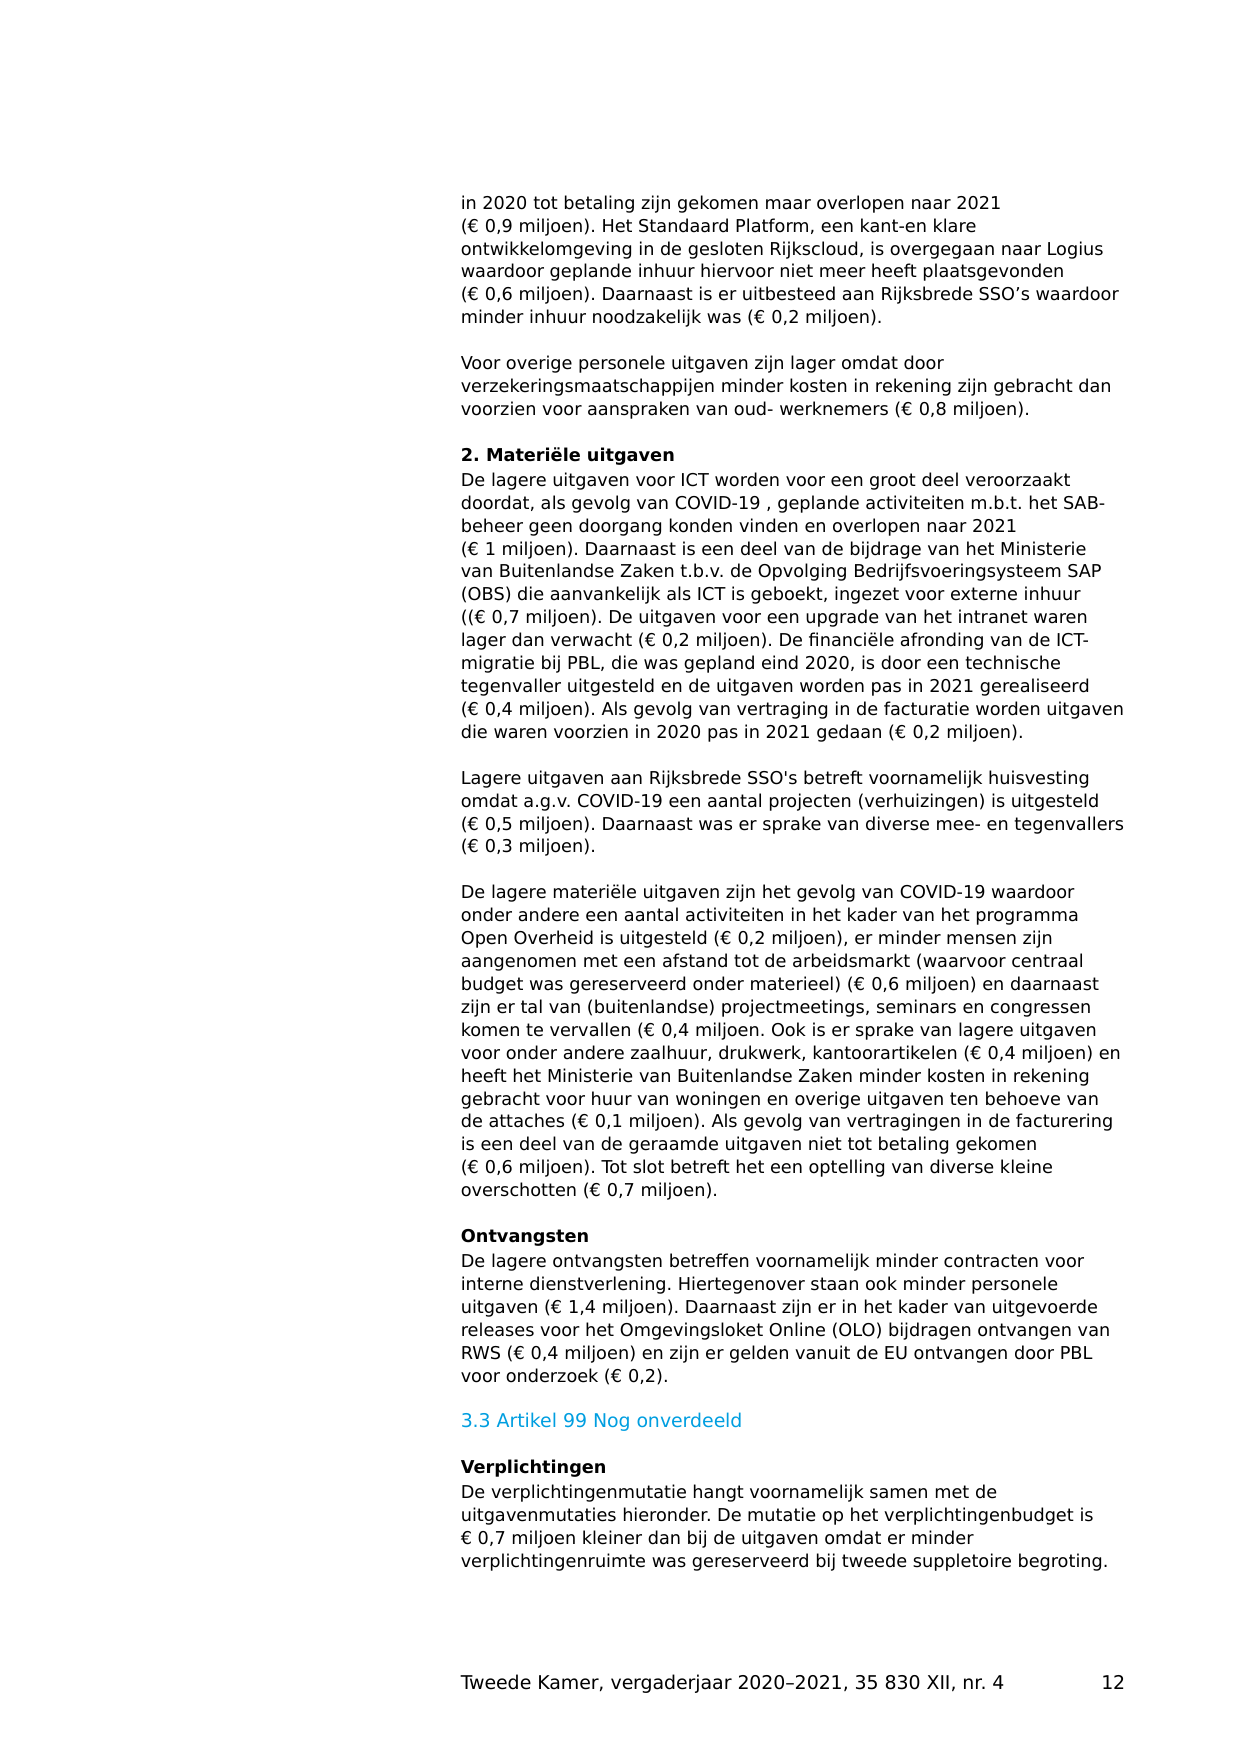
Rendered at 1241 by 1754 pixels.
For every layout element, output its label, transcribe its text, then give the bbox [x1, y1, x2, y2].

text 2. Materiële uitgaven [461, 443, 1125, 466]
text Ontvangsten [461, 1224, 1125, 1247]
text in 2020 tot betaling zijn gekomen maar overlopen naar 2021 (€ 0,9 miljoen). Het Standaard Platform, een kant-en klare ontwikkelomgeving in de gesloten Rijkscloud, is overgegaan naar Logius waardoor geplande inhuur hiervoor niet meer heeft plaatsgevonden (€ 0,6 miljoen). Daarnaast is er uitbesteed aan Rijksbrede SSO’s waardoor minder inhuur noodzakelijk was (€ 0,2 miljoen). [461, 191, 1125, 328]
text De lagere uitgaven voor ICT worden voor een groot deel veroorzaakt doordat, als gevolg van COVID-19 , geplande activiteiten m.b.t. het SAB-beheer geen doorgang konden vinden en overlopen naar 2021 (€ 1 miljoen). Daarnaast is een deel van de bijdrage van het Ministerie van Buitenlandse Zaken t.b.v. de Opvolging Bedrijfsvoeringsysteem SAP (OBS) die aanvankelijk als ICT is geboekt, ingezet voor externe inhuur ((€ 0,7 miljoen). De uitgaven voor een upgrade van het intranet waren lager dan verwacht (€ 0,2 miljoen). De financiële afronding van de ICT-migratie bij PBL, die was gepland eind 2020, is door een technische tegenvaller uitgesteld en de uitgaven worden pas in 2021 gerealiseerd (€ 0,4 miljoen). Als gevolg van vertraging in de facturatie worden uitgaven die waren voorzien in 2020 pas in 2021 gedaan (€ 0,2 miljoen). [461, 468, 1125, 743]
text Voor overige personele uitgaven zijn lager omdat door verzekeringsmaatschappijen minder kosten in rekening zijn gebracht dan voorzien voor aanspraken van oud- werknemers (€ 0,8 miljoen). [461, 351, 1125, 420]
text De lagere ontvangsten betreffen voornamelijk minder contracten voor interne dienstverlening. Hiertegenover staan ook minder personele uitgaven (€ 1,4 miljoen). Daarnaast zijn er in het kader van uitgevoerde releases voor het Omgevingsloket Online (OLO) bijdragen ontvangen van RWS (€ 0,4 miljoen) en zijn er gelden vanuit de EU ontvangen door PBL voor onderzoek (€ 0,2). [461, 1249, 1125, 1387]
title 3.3 Artikel 99 Nog onverdeeld [461, 1409, 1125, 1431]
text Verplichtingen [461, 1455, 1125, 1478]
text Lagere uitgaven aan Rijksbrede SSO's betreft voornamelijk huisvesting omdat a.g.v. COVID-19 een aantal projecten (verhuizingen) is uitgesteld (€ 0,5 miljoen). Daarnaast was er sprake van diverse mee- en tegenvallers (€ 0,3 miljoen). [461, 766, 1125, 857]
text De lagere materiële uitgaven zijn het gevolg van COVID-19 waardoor onder andere een aantal activiteiten in het kader van het programma Open Overheid is uitgesteld (€ 0,2 miljoen), er minder mensen zijn aangenomen met een afstand tot de arbeidsmarkt (waarvoor centraal budget was gereserveerd onder materieel) (€ 0,6 miljoen) en daarnaast zijn er tal van (buitenlandse) projectmeetings, seminars en congressen komen te vervallen (€ 0,4 miljoen. Ook is er sprake van lagere uitgaven voor onder andere zaalhuur, drukwerk, kantoorartikelen (€ 0,4 miljoen) en heeft het Ministerie van Buitenlandse Zaken minder kosten in rekening gebracht voor huur van woningen en overige uitgaven ten behoeve van de attaches (€ 0,1 miljoen). Als gevolg van vertragingen in de facturering is een deel van de geraamde uitgaven niet tot betaling gekomen (€ 0,6 miljoen). Tot slot betreft het een optelling van diverse kleine overschotten (€ 0,7 miljoen). [461, 880, 1125, 1201]
text De verplichtingenmutatie hangt voornamelijk samen met de uitgavenmutaties hieronder. De mutatie op het verplichtingenbudget is € 0,7 miljoen kleiner dan bij de uitgaven omdat er minder verplichtingenruimte was gereserveerd bij tweede suppletoire begroting. [461, 1480, 1125, 1572]
